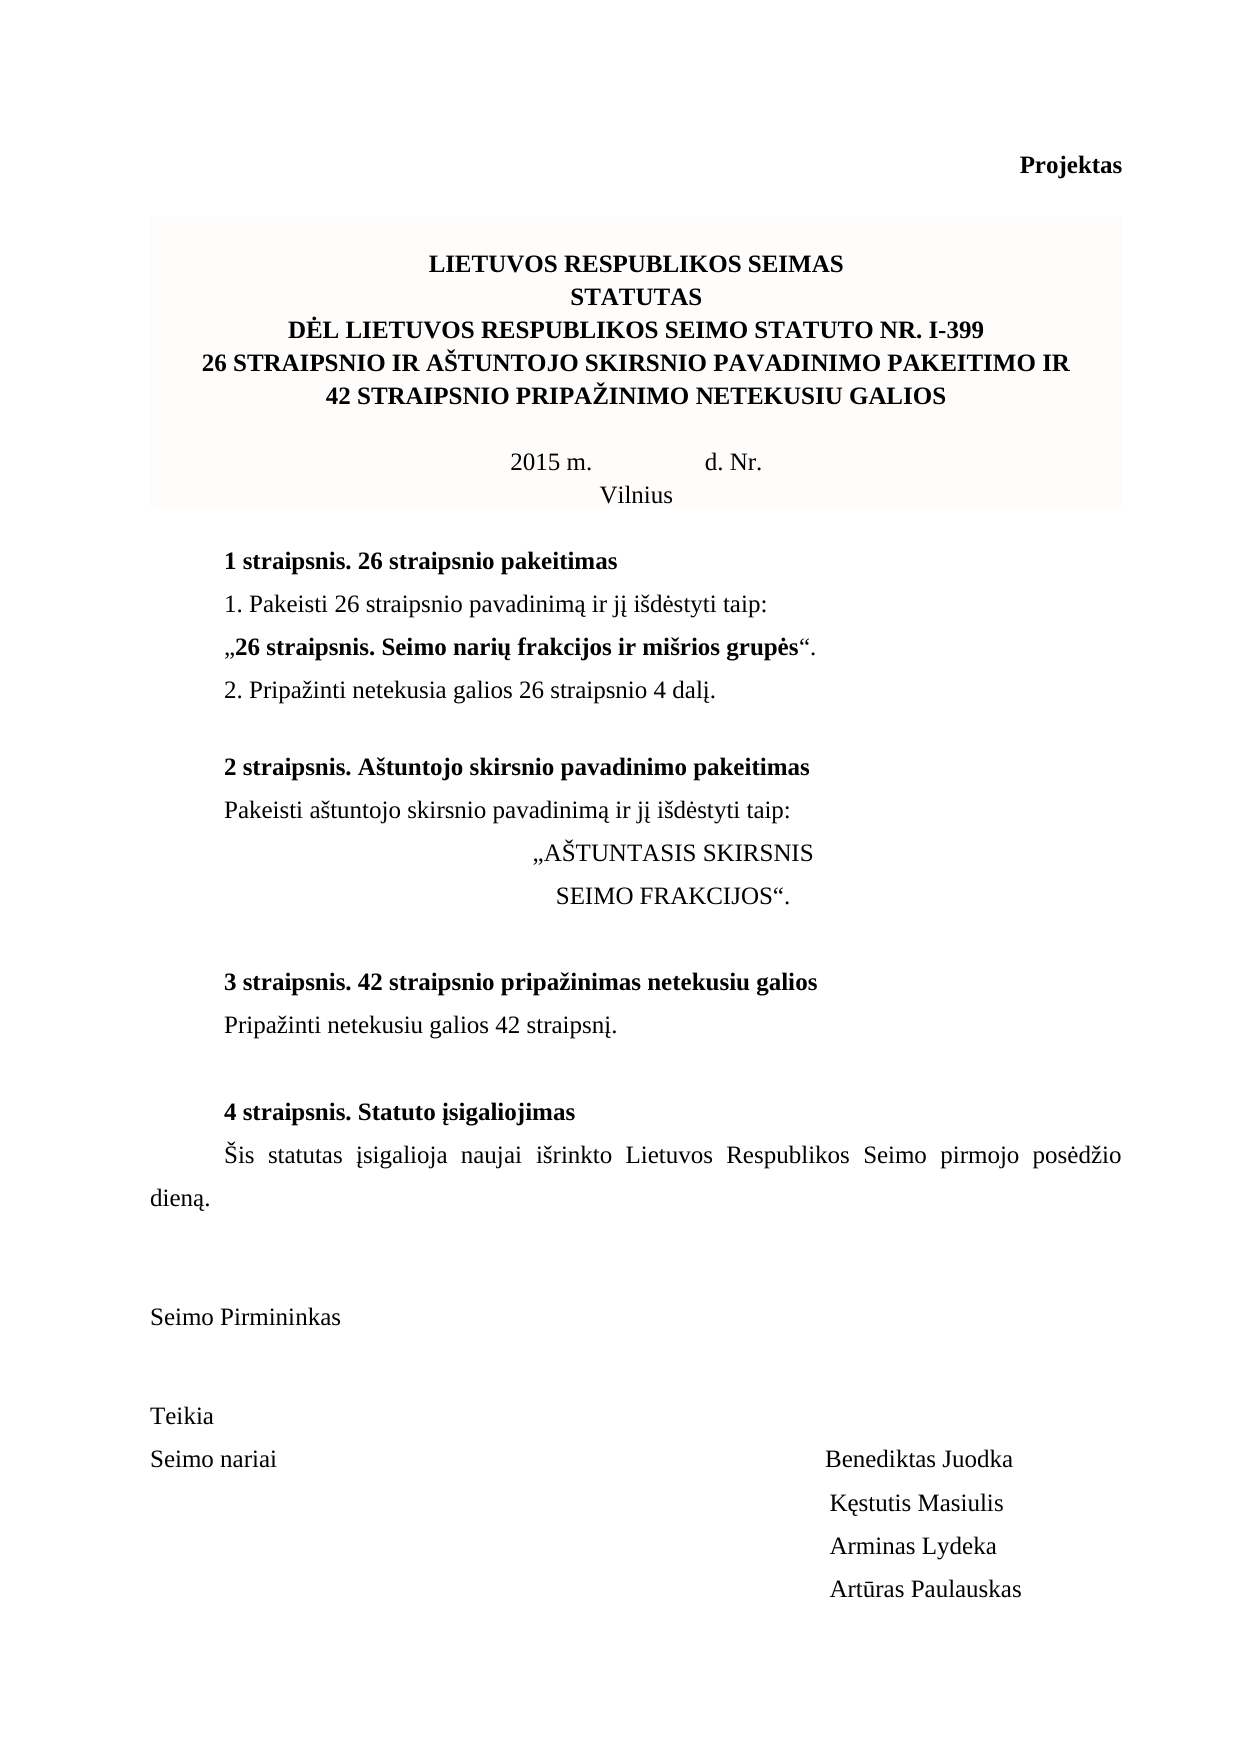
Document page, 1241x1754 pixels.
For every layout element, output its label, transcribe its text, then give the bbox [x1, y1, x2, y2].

text 3 straipsnis. 42 straipsnio pripažinimas netekusiu galios [150, 967, 1122, 996]
text Seimo nariai Benediktas Juodka [150, 1444, 1122, 1473]
text STATUTAS [150, 282, 1122, 311]
text Pripažinti netekusiu galios 42 straipsnį. [150, 1011, 1122, 1039]
text 2015 m. d. Nr. [150, 447, 1122, 476]
text Projektas [150, 150, 1122, 179]
text „26 straipsnis. Seimo narių frakcijos ir mišrios grupės“. [150, 632, 1122, 661]
text 2 straipsnis. Aštuntojo skirsnio pavadinimo pakeitimas [150, 752, 1122, 781]
text 26 STRAIPSNIO IR AŠTUNTOJO SKIRSNIO PAVADINIMO PAKEITIMO IR [150, 348, 1122, 377]
text 1 straipsnis. 26 straipsnio pakeitimas [150, 546, 1122, 575]
text 4 straipsnis. Statuto įsigaliojimas [150, 1097, 1122, 1126]
text 42 STRAIPSNIO PRIPAŽINIMO NETEKUSIU GALIOS [150, 381, 1122, 410]
text „AŠTUNTASIS SKIRSNIS [150, 838, 1122, 867]
text Arminas Lydeka [829, 1531, 1122, 1559]
text Vilnius [150, 480, 1122, 509]
text Teikia [150, 1401, 1122, 1430]
text Seimo Pirmininkas [150, 1302, 1122, 1331]
text 1. Pakeisti 26 straipsnio pavadinimą ir jį išdėstyti taip: [150, 589, 1122, 618]
text Artūras Paulauskas [829, 1574, 1122, 1603]
text SEIMO FRAKCIJOS“. [150, 881, 1122, 910]
text LIETUVOS RESPUBLIKOS SEIMAS [150, 249, 1122, 278]
text Kęstutis Masiulis [829, 1488, 1122, 1516]
text Pakeisti aštuntojo skirsnio pavadinimą ir jį išdėstyti taip: [150, 795, 1122, 824]
text DĖL LIETUVOS RESPUBLIKOS SEIMO STATUTO NR. I-399 [150, 315, 1122, 344]
text 2. Pripažinti netekusia galios 26 straipsnio 4 dalį. [150, 676, 1122, 704]
text Šis statutas įsigalioja naujai išrinkto Lietuvos Respublikos Seimo pirmojo posėdžio dieną. [150, 1140, 1122, 1212]
